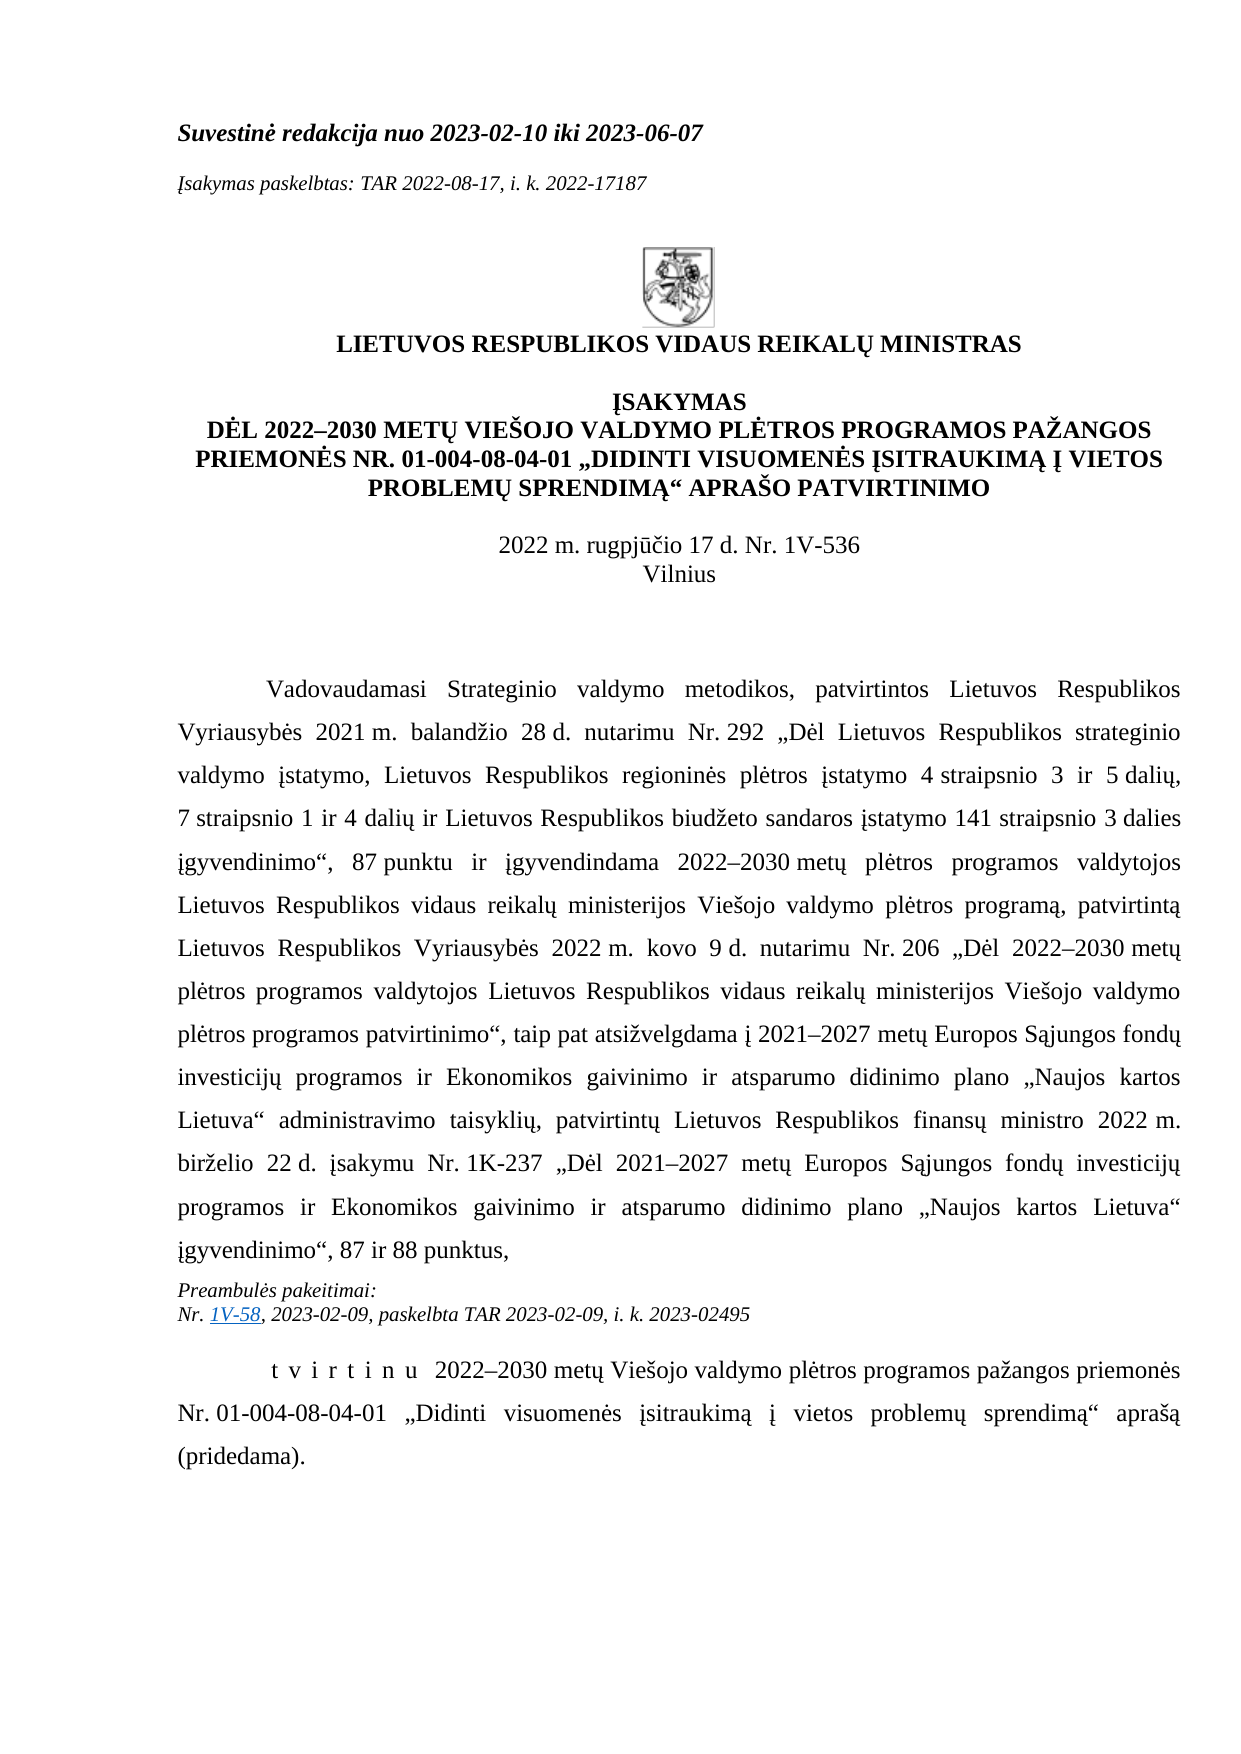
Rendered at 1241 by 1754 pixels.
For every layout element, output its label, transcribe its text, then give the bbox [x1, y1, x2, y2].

text Nr. 1V-58, 2023-02-09, paskelbta TAR 2023-02-09, i. k. 2023-02495 [177, 1302, 1181, 1326]
text Vadovaudamasi Strateginio valdymo metodikos, patvirtintos Lietuvos Respublikos Vyriausybės 2021 m. balandžio 28 d. nutarimu Nr. 292 „Dėl Lietuvos Respublikos strateginio valdymo įstatymo, Lietuvos Respublikos regioninės plėtros įstatymo 4 straipsnio 3 ir 5 dalių, 7 straipsnio 1 ir 4 dalių ir Lietuvos Respublikos biudžeto sandaros įstatymo 141 straipsnio 3 dalies įgyvendinimo“, 87 punktu ir įgyvendindama 2022–2030 metų plėtros programos valdytojos Lietuvos Respublikos vidaus reikalų ministerijos Viešojo valdymo plėtros programą, patvirtintą Lietuvos Respublikos Vyriausybės 2022 m. kovo 9 d. nutarimu Nr. 206 „Dėl 2022–2030 metų plėtros programos valdytojos Lietuvos Respublikos vidaus reikalų ministerijos Viešojo valdymo plėtros programos patvirtinimo“, taip pat atsižvelgdama į 2021–2027 metų Europos Sąjungos fondų investicijų programos ir Ekonomikos gaivinimo ir atsparumo didinimo plano „Naujos kartos Lietuva“ administravimo taisyklių, patvirtintų Lietuvos Respublikos finansų ministro 2022 m. birželio 22 d. įsakymu Nr. 1K-237 „Dėl 2021–2027 metų Europos Sąjungos fondų investicijų programos ir Ekonomikos gaivinimo ir atsparumo didinimo plano „Naujos kartos Lietuva“ įgyvendinimo“, 87 ir 88 punktus, [177, 674, 1181, 1263]
text LIETUVOS RESPUBLIKOS VIDAUS REIKALŲ MINISTRAS [177, 329, 1181, 358]
text Įsakymas paskelbtas: TAR 2022-08-17, i. k. 2022-17187 [177, 171, 1181, 195]
text ĮSAKYMAS [177, 387, 1181, 415]
text Suvestinė redakcija nuo 2023-02-10 iki 2023-06-07 [177, 118, 1181, 147]
text tvirtinu 2022–2030 metų Viešojo valdymo plėtros programos pažangos priemonės Nr. 01-004-08-04-01 „Didinti visuomenės įsitraukimą į vietos problemų sprendimą“ aprašą (pridedama). [177, 1355, 1181, 1470]
text Vilnius [177, 559, 1181, 588]
text 2022 m. rugpjūčio 17 d. Nr. 1V-536 [177, 530, 1181, 559]
text DĖL 2022–2030 METŲ VIEŠOJO VALDYMO PLĖTROS PROGRAMOS PAŽANGOS PRIEMONĖS NR. 01-004-08-04-01 „DIDINTI VISUOMENĖS ĮSITRAUKIMĄ Į VIETOS PROBLEMŲ SPRENDIMĄ“ APRAŠO PATVIRTINIMO [177, 415, 1181, 502]
text Preambulės pakeitimai: [177, 1278, 1181, 1302]
